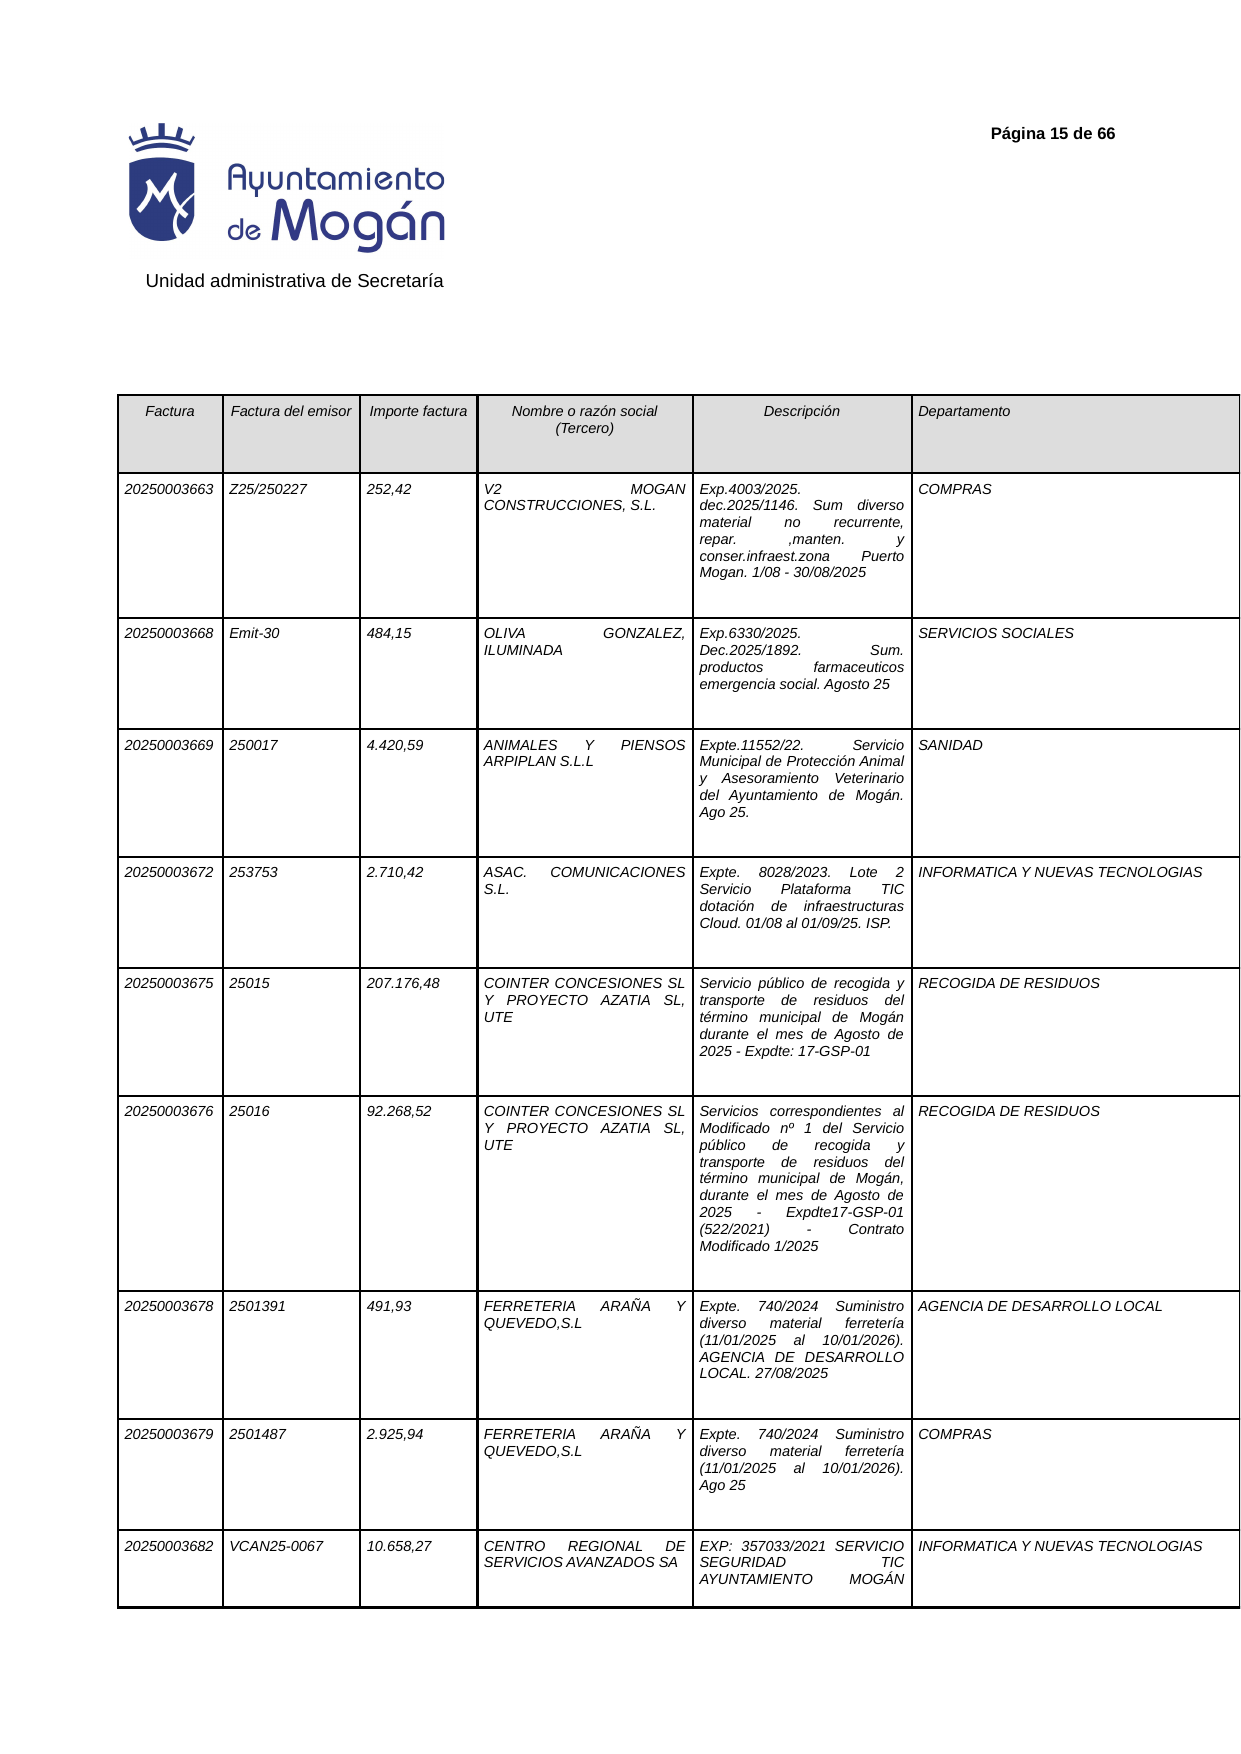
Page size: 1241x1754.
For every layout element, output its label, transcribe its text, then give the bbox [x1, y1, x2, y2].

table_cell 20250003679 [119, 1420, 222, 1529]
picture [128, 123, 445, 259]
table_cell RECOGIDA DE RESIDUOS [913, 969, 1239, 1095]
table_cell 20250003678 [119, 1292, 222, 1418]
table_cell 2501487 [224, 1420, 359, 1529]
table_cell 20250003675 [119, 969, 222, 1095]
table_cell COINTER CONCESIONES SL Y PROYECTO AZATIA SL, UTE [479, 1097, 692, 1290]
table_cell AGENCIA DE DESARROLLO LOCAL [913, 1292, 1239, 1418]
table_cell Expte.11552/22. Servicio Municipal de Protección Animal y Asesoramiento Veterinario del Ayuntamiento de Mogán. Ago 25. [694, 730, 911, 856]
table_header Departamento [913, 396, 1239, 472]
table_cell EXP: 357033/2021 SERVICIO SEGURIDAD TIC AYUNTAMIENTO MOGÁN [694, 1531, 911, 1606]
table_cell 207.176,48 [361, 969, 476, 1095]
table_cell 20250003669 [119, 730, 222, 856]
table_cell 20250003676 [119, 1097, 222, 1290]
table_cell SANIDAD [913, 730, 1239, 856]
table_header Nombre o razón social (Tercero) [479, 396, 692, 472]
table_cell OLIVA GONZALEZ, ILUMINADA [479, 619, 692, 728]
table_header Importe factura [361, 396, 476, 472]
table_cell ANIMALES Y PIENSOS ARPIPLAN S.L.L [479, 730, 692, 856]
table_cell INFORMATICA Y NUEVAS TECNOLOGIAS [913, 858, 1239, 967]
table_cell 2.710,42 [361, 858, 476, 967]
table_cell 4.420,59 [361, 730, 476, 856]
table_cell 20250003668 [119, 619, 222, 728]
table_cell Z25/250227 [224, 474, 359, 617]
table_cell 484,15 [361, 619, 476, 728]
table_cell Servicios correspondientes al Modificado nº 1 del Servicio público de recogida y transporte de residuos del término municipal de Mogán, durante el mes de Agosto de 2025 - Expdte17-GSP-01 (522/2021) - Contrato Modificado 1/2025 [694, 1097, 911, 1290]
table_cell 92.268,52 [361, 1097, 476, 1290]
table_cell 20250003672 [119, 858, 222, 967]
table_cell VCAN25-0067 [224, 1531, 359, 1606]
table_cell RECOGIDA DE RESIDUOS [913, 1097, 1239, 1290]
table_cell ASAC. COMUNICACIONES S.L. [479, 858, 692, 967]
table_cell 2501391 [224, 1292, 359, 1418]
table_cell FERRETERIA ARAÑA Y QUEVEDO,S.L [479, 1420, 692, 1529]
table_cell 20250003663 [119, 474, 222, 617]
table_cell Servicio público de recogida y transporte de residuos del término municipal de Mogán durante el mes de Agosto de 2025 - Expdte: 17-GSP-01 [694, 969, 911, 1095]
table_header Factura del emisor [224, 396, 359, 472]
table_cell 20250003682 [119, 1531, 222, 1606]
table_cell 491,93 [361, 1292, 476, 1418]
table_cell INFORMATICA Y NUEVAS TECNOLOGIAS [913, 1531, 1239, 1606]
table_cell Expte. 740/2024 Suministro diverso material ferretería (11/01/2025 al 10/01/2026). Ago 25 [694, 1420, 911, 1529]
table_cell 250017 [224, 730, 359, 856]
table_cell COMPRAS [913, 474, 1239, 617]
table_cell 252,42 [361, 474, 476, 617]
table_cell Exp.6330/2025. Dec.2025/1892. Sum. productos farmaceuticos emergencia social. Agosto 25 [694, 619, 911, 728]
table_header Descripción [694, 396, 911, 472]
table_cell CENTRO REGIONAL DE SERVICIOS AVANZADOS SA [479, 1531, 692, 1606]
table_cell 2.925,94 [361, 1420, 476, 1529]
table_cell 253753 [224, 858, 359, 967]
table_cell COINTER CONCESIONES SL Y PROYECTO AZATIA SL, UTE [479, 969, 692, 1095]
table_cell COMPRAS [913, 1420, 1239, 1529]
table_cell SERVICIOS SOCIALES [913, 619, 1239, 728]
table_cell Emit-30 [224, 619, 359, 728]
table_cell V2 MOGAN CONSTRUCCIONES, S.L. [479, 474, 692, 617]
table_cell Exp.4003/2025. dec.2025/1146. Sum diverso material no recurrente, repar. ,manten. y conser.infraest.zona Puerto Mogan. 1/08 - 30/08/2025 [694, 474, 911, 617]
table_cell 10.658,27 [361, 1531, 476, 1606]
table_cell Expte. 8028/2023. Lote 2 Servicio Plataforma TIC dotación de infraestructuras Cloud. 01/08 al 01/09/25. ISP. [694, 858, 911, 967]
table_cell 25016 [224, 1097, 359, 1290]
table_cell FERRETERIA ARAÑA Y QUEVEDO,S.L [479, 1292, 692, 1418]
table_header Factura [119, 396, 222, 472]
table_cell 25015 [224, 969, 359, 1095]
table_cell Expte. 740/2024 Suministro diverso material ferretería (11/01/2025 al 10/01/2026). AGENCIA DE DESARROLLO LOCAL. 27/08/2025 [694, 1292, 911, 1418]
